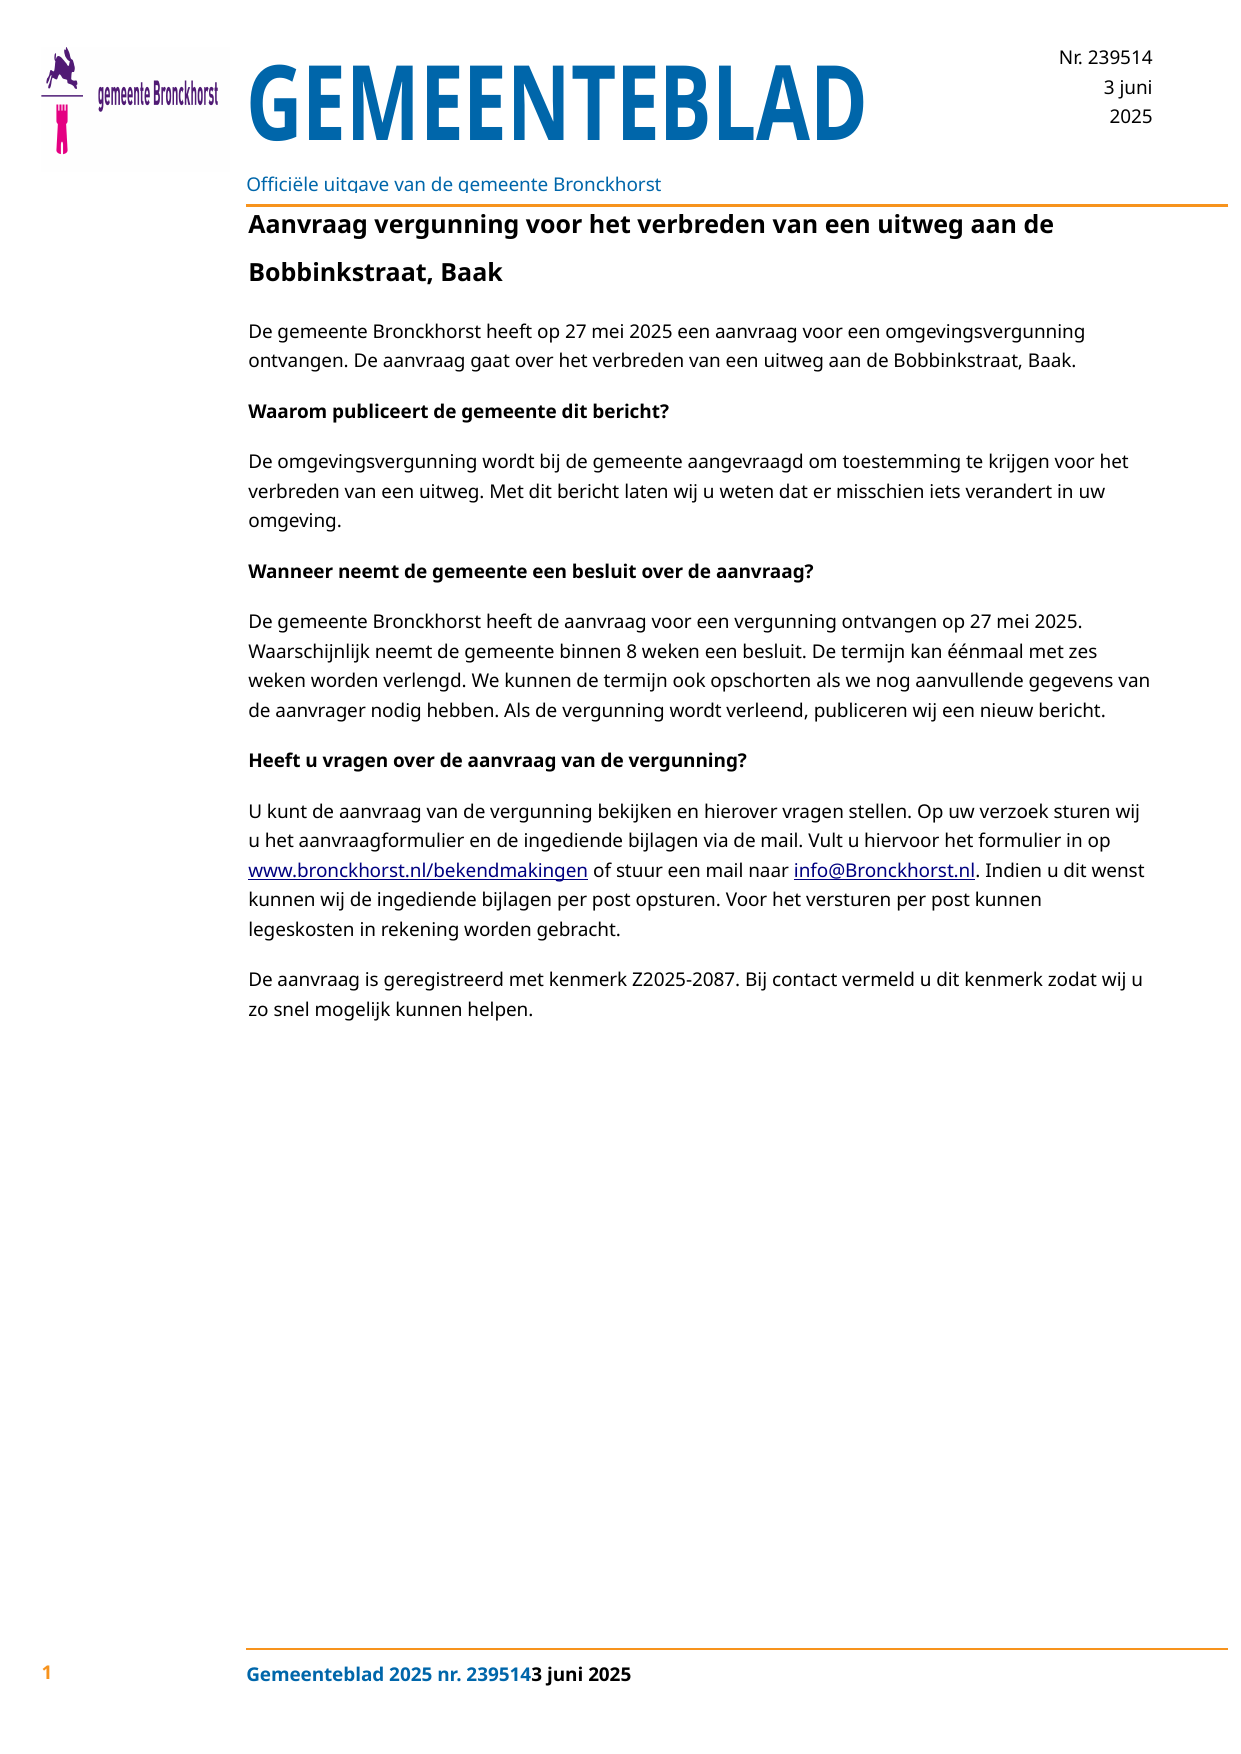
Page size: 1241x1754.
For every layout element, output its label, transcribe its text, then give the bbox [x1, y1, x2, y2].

text De gemeente Bronckhorst heeft op 27 mei 2025 een aanvraag voor een omgevingsvergunning ontvangen. De aanvraag gaat over het verbreden van een uitweg aan de Bobbinkstraat, Baak. [248, 318, 1152, 373]
picture [41, 47, 231, 172]
text De omgevingsvergunning wordt bij de gemeente aangevraagd om toestemming te krijgen voor het verbreden van een uitweg. Met dit bericht laten wij u weten dat er misschien iets verandert in uw omgeving. [248, 448, 1152, 533]
text Wanneer neemt de gemeente een besluit over de aanvraag? [248, 558, 1152, 584]
text De aanvraag is geregistreerd met kenmerk Z2025-2087. Bij contact vermeld u dit kenmerk zodat wij u zo snel mogelijk kunnen helpen. [248, 967, 1152, 1022]
text Waarom publiceert de gemeente dit bericht? [248, 398, 1152, 424]
text Aanvraag vergunning voor het verbreden van een uitweg aan de Bobbinkstraat, Baak [248, 207, 1152, 288]
text De gemeente Bronckhorst heeft de aanvraag voor een vergunning ontvangen op 27 mei 2025. Waarschijnlijk neemt de gemeente binnen 8 weken een besluit. De termijn kan éénmaal met zes weken worden verlengd. We kunnen de termijn ook opschorten als we nog aanvullende gegevens van de aanvrager nodig hebben. Als de vergunning wordt verleend, publiceren wij een nieuw bericht. [248, 608, 1152, 723]
text Heeft u vragen over de aanvraag van de vergunning? [248, 747, 1152, 773]
text U kunt de aanvraag van de vergunning bekijken en hierover vragen stellen. Op uw verzoek sturen wij u het aanvraagformulier en de ingediende bijlagen via de mail. Vult u hiervoor het formulier in op www.bronckhorst.nl/bekendmakingen of stuur een mail naar info@Bronckhorst.nl. Indien u dit wenst kunnen wij de ingediende bijlagen per post opsturen. Voor het versturen per post kunnen legeskosten in rekening worden gebracht. [248, 798, 1152, 942]
